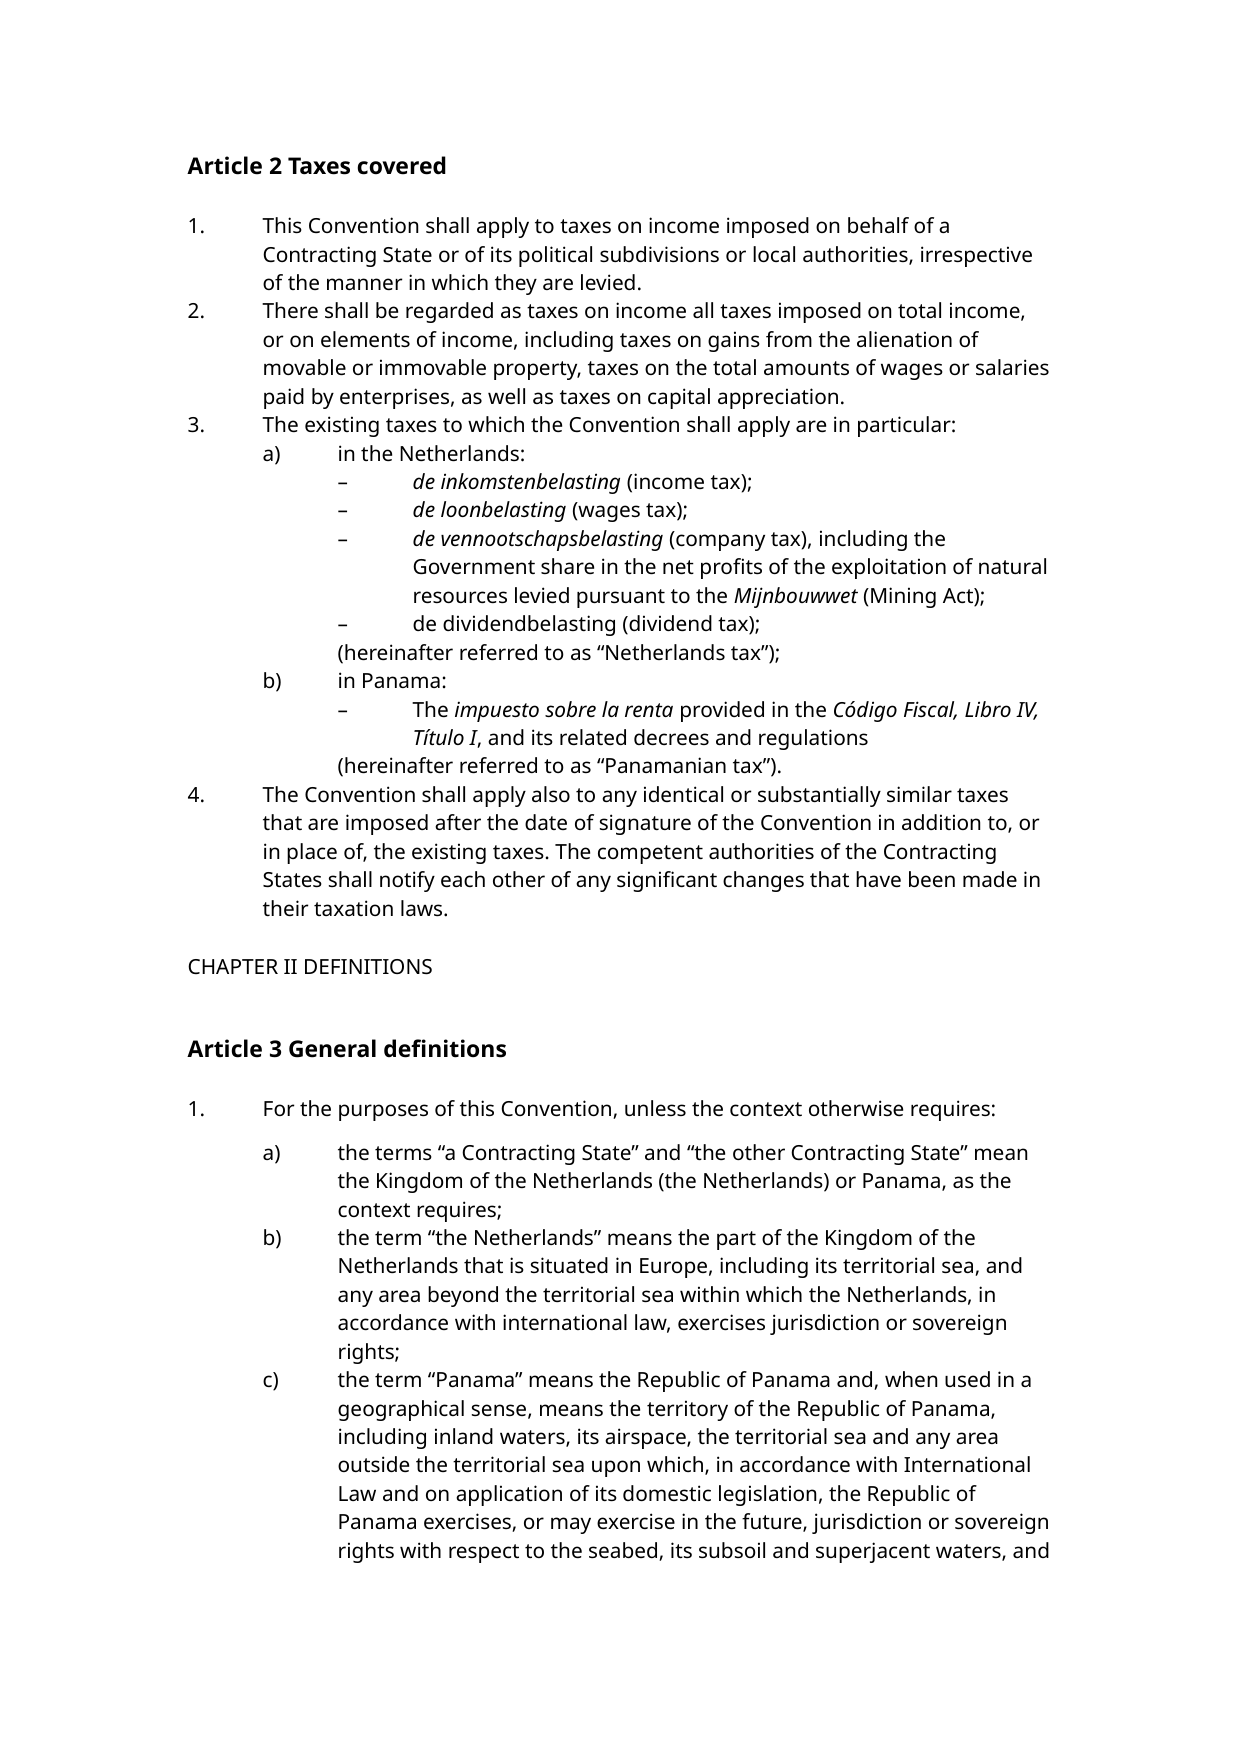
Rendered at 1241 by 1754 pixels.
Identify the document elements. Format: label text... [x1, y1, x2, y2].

subtitle Article 3 General definitions [187, 1033, 1053, 1064]
list There shall be regarded as taxes on income all taxes imposed on total income, or on elements of income, including taxes on gains from the alienation of movable or immovable property, taxes on the total amounts of wages or salaries paid by enterprises, as well as taxes on capital appreciation. [187, 297, 1053, 410]
list the term “the Netherlands” means the part of the Kingdom of the Netherlands that is situated in Europe, including its territorial sea, and any area beyond the territorial sea within which the Netherlands, in accordance with international law, exercises jurisdiction or sovereign rights; [262, 1223, 1053, 1365]
subtitle Article 2 Taxes covered [187, 150, 1053, 181]
subtitle CHAPTER II DEFINITIONS [187, 952, 1053, 981]
list The Convention shall apply also to any identical or substantially similar taxes that are imposed after the date of signature of the Convention in addition to, or in place of, the existing taxes. The competent authorities of the Contracting States shall notify each other of any significant changes that have been made in their taxation laws. [187, 780, 1053, 922]
list The impuesto sobre la renta provided in the Código Fiscal, Libro IV, Título I, and its related decrees and regulations [337, 695, 1053, 752]
list in the Netherlands: [262, 439, 1053, 467]
list For the purposes of this Convention, unless the context otherwise requires: [187, 1094, 1053, 1123]
list the terms “a Contracting State” and “the other Contracting State” mean the Kingdom of the Netherlands (the Netherlands) or Panama, as the context requires; [262, 1138, 1053, 1223]
list the term “Panama” means the Republic of Panama and, when used in a geographical sense, means the territory of the Republic of Panama, including inland waters, its airspace, the territorial sea and any area outside the territorial sea upon which, in accordance with International Law and on application of its domestic legislation, the Republic of Panama exercises, or may exercise in the future, jurisdiction or sovereign rights with respect to the seabed, its subsoil and superjacent waters, and [262, 1365, 1053, 1564]
list de dividendbelasting (dividend tax); [337, 609, 1053, 638]
list (hereinafter referred to as “Panamanian tax”). [262, 752, 1053, 780]
list in Panama: [262, 666, 1053, 695]
list (hereinafter referred to as “Netherlands tax”); [262, 638, 1053, 666]
list This Convention shall apply to taxes on income imposed on behalf of a Contracting State or of its political subdivisions or local authorities, irrespective of the manner in which they are levied. [187, 211, 1053, 297]
list de vennootschapsbelasting (company tax), including the Government share in the net profits of the exploitation of natural resources levied pursuant to the Mijnbouwwet (Mining Act); [337, 524, 1053, 609]
list de loonbelasting (wages tax); [337, 496, 1053, 524]
list de inkomstenbelasting (income tax); [337, 467, 1053, 496]
list The existing taxes to which the Convention shall apply are in particular: [187, 410, 1053, 439]
